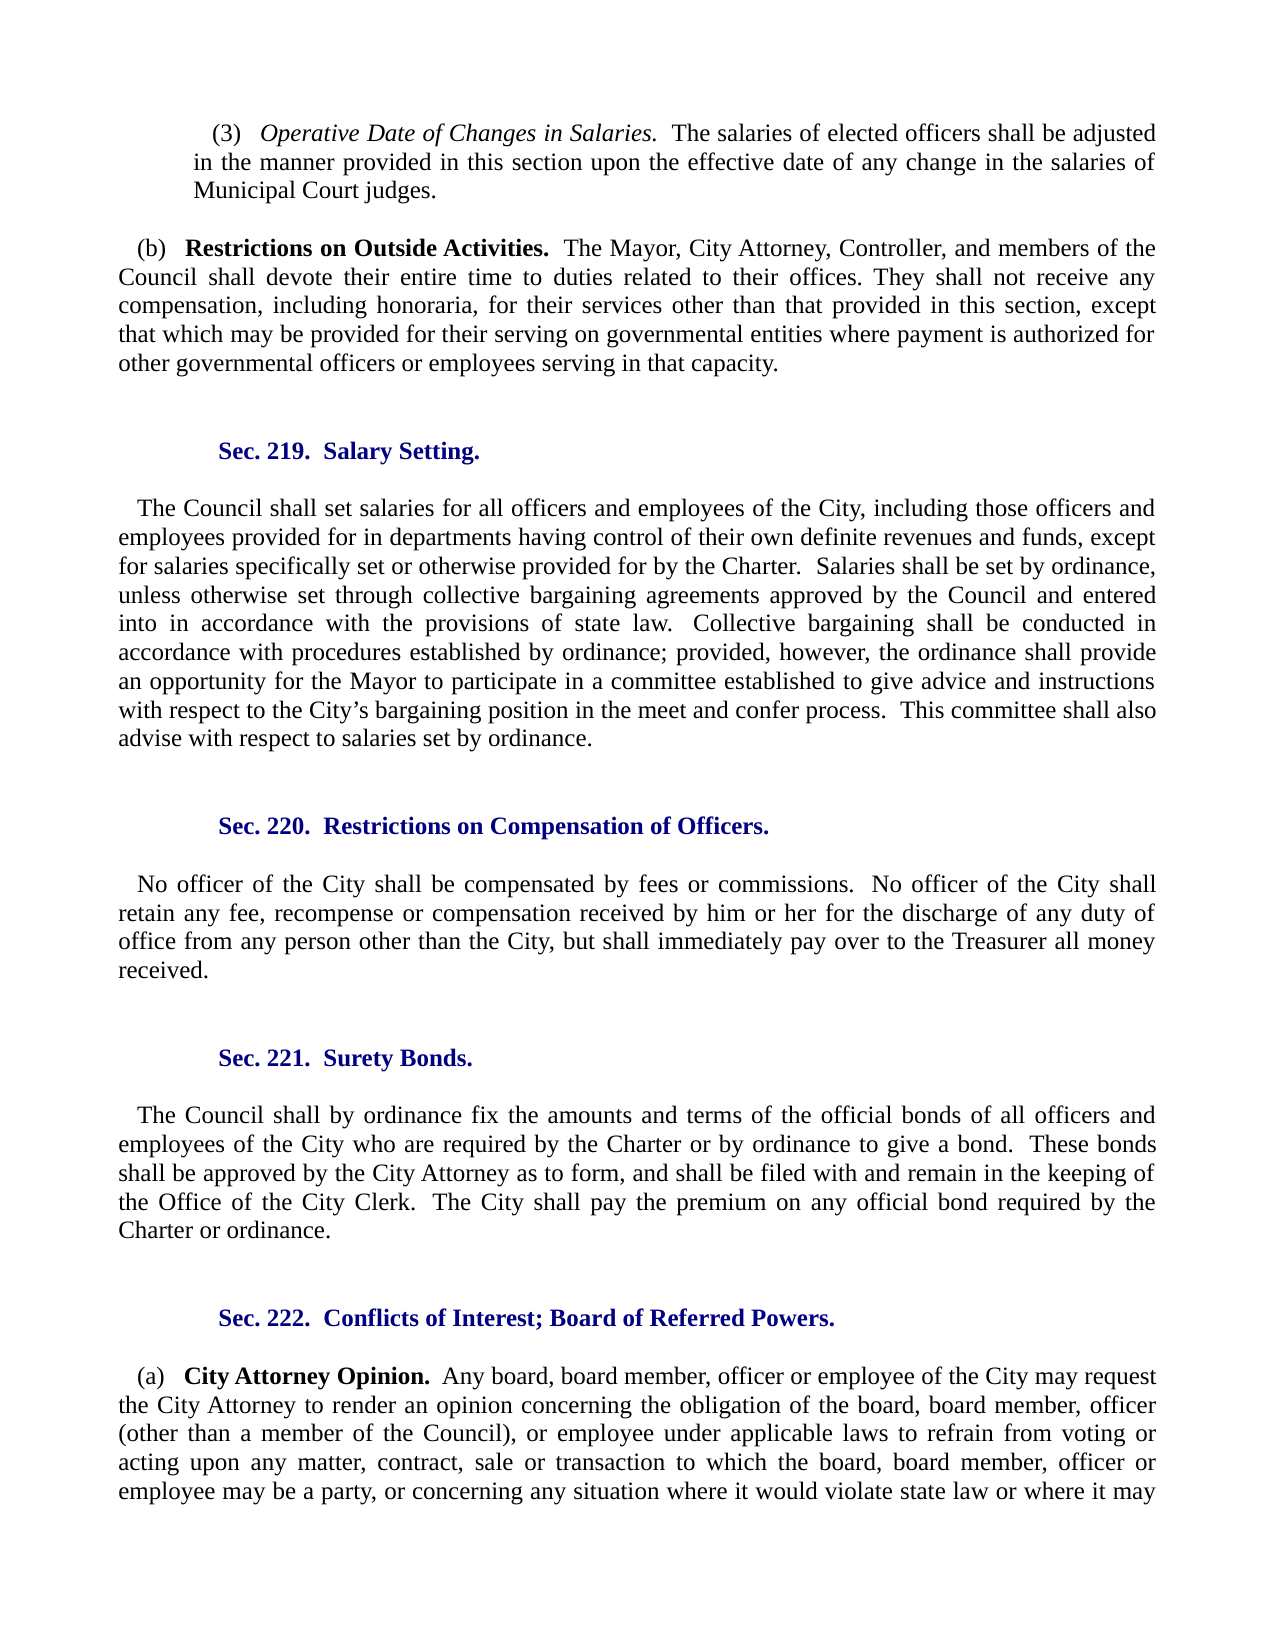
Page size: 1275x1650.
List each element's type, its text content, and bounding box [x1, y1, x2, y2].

text The Council shall set salaries for all officers and employees of the City, including those officers and employees provided for in departments having control of their own definite revenues and funds, except for salaries specifically set or otherwise provided for by the Charter. Salaries shall be set by ordinance, unless otherwise set through collective bargaining agreements approved by the Council and entered into in accordance with the provisions of state law. Collective bargaining shall be conducted in accordance with procedures established by ordinance; provided, however, the ordinance shall provide an opportunity for the Mayor to participate in a committee established to give advice and instructions with respect to the City’s bargaining position in the meet and confer process. This committee shall also advise with respect to salaries set by ordinance. [118, 493, 1157, 752]
text Sec. 221. Surety Bonds. [193, 1041, 1157, 1072]
text Sec. 220. Restrictions on Compensation of Officers. [193, 810, 1157, 840]
text The Council shall by ordinance fix the amounts and terms of the official bonds of all officers and employees of the City who are required by the Charter or by ordinance to give a bond. These bonds shall be approved by the City Attorney as to form, and shall be filed with and remain in the keeping of the Office of the City Clerk. The City shall pay the premium on any official bond required by the Charter or ordinance. [118, 1101, 1157, 1244]
text No officer of the City shall be compensated by fees or commissions. No officer of the City shall retain any fee, recompense or compensation received by him or her for the discharge of any duty of office from any person other than the City, but shall immediately pay over to the Treasurer all money received. [118, 869, 1157, 984]
text Sec. 219. Salary Setting. [193, 434, 1157, 465]
text (b) Restrictions on Outside Activities. The Mayor, City Attorney, Controller, and members of the Council shall devote their entire time to duties related to their offices. They shall not receive any compensation, including honoraria, for their services other than that provided in this section, except that which may be provided for their serving on governmental entities where payment is authorized for other governmental officers or employees serving in that capacity. [118, 233, 1157, 377]
text (3) Operative Date of Changes in Salaries. The salaries of elected officers shall be adjusted in the manner provided in this section upon the effective date of any change in the salaries of Municipal Court judges. [193, 118, 1157, 204]
text (a) City Attorney Opinion. Any board, board member, officer or employee of the City may request the City Attorney to render an opinion concerning the obligation of the board, board member, officer (other than a member of the Council), or employee under applicable laws to refrain from voting or acting upon any matter, contract, sale or transaction to which the board, board member, officer or employee may be a party, or concerning any situation where it would violate state law or where it may [118, 1361, 1157, 1505]
text Sec. 222. Conflicts of Interest; Board of Referred Powers. [193, 1302, 1157, 1332]
